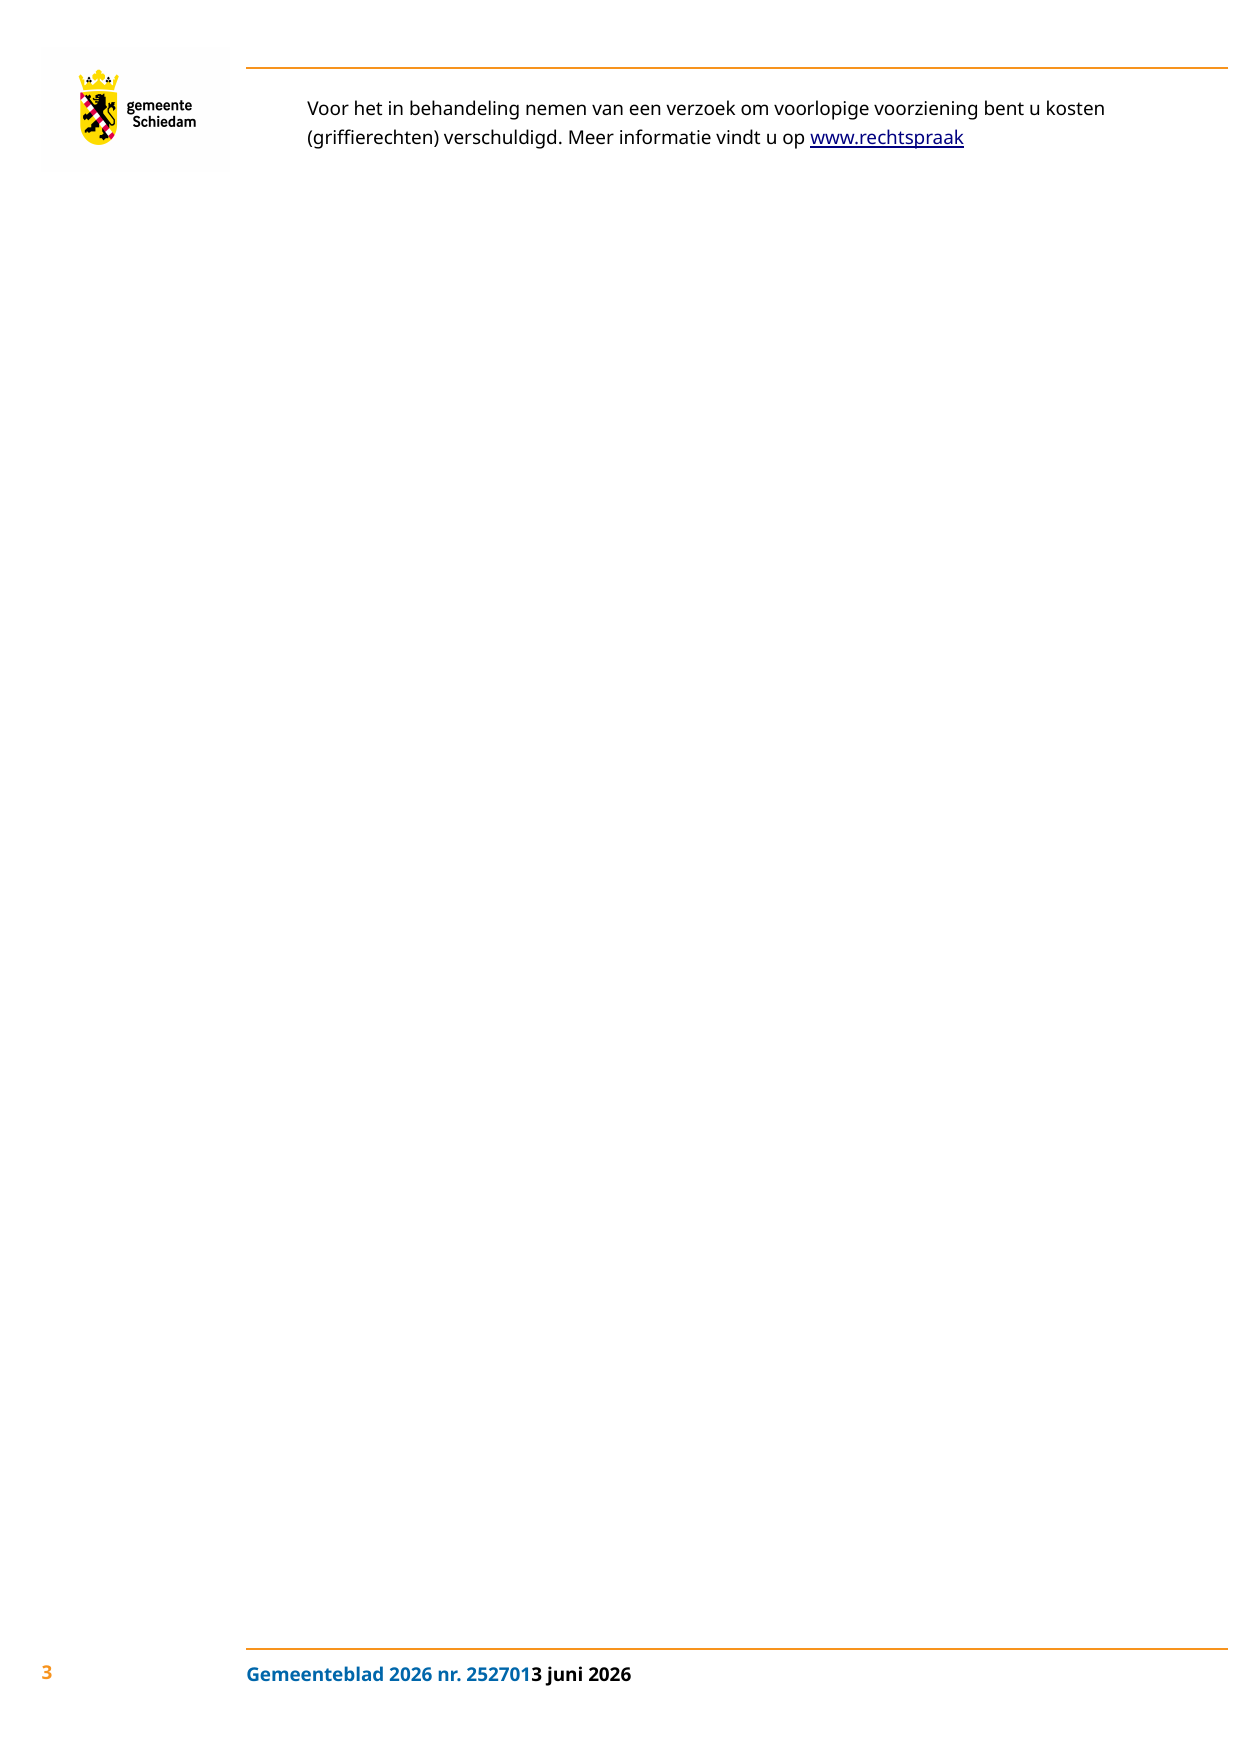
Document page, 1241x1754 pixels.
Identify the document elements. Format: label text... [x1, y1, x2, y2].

list Voor het in behandeling nemen van een verzoek om voorlopige voorziening bent u kosten (griffierechten) verschuldigd. Meer informatie vindt u op www.rechtspraak [248, 95, 1152, 150]
picture [41, 47, 231, 172]
